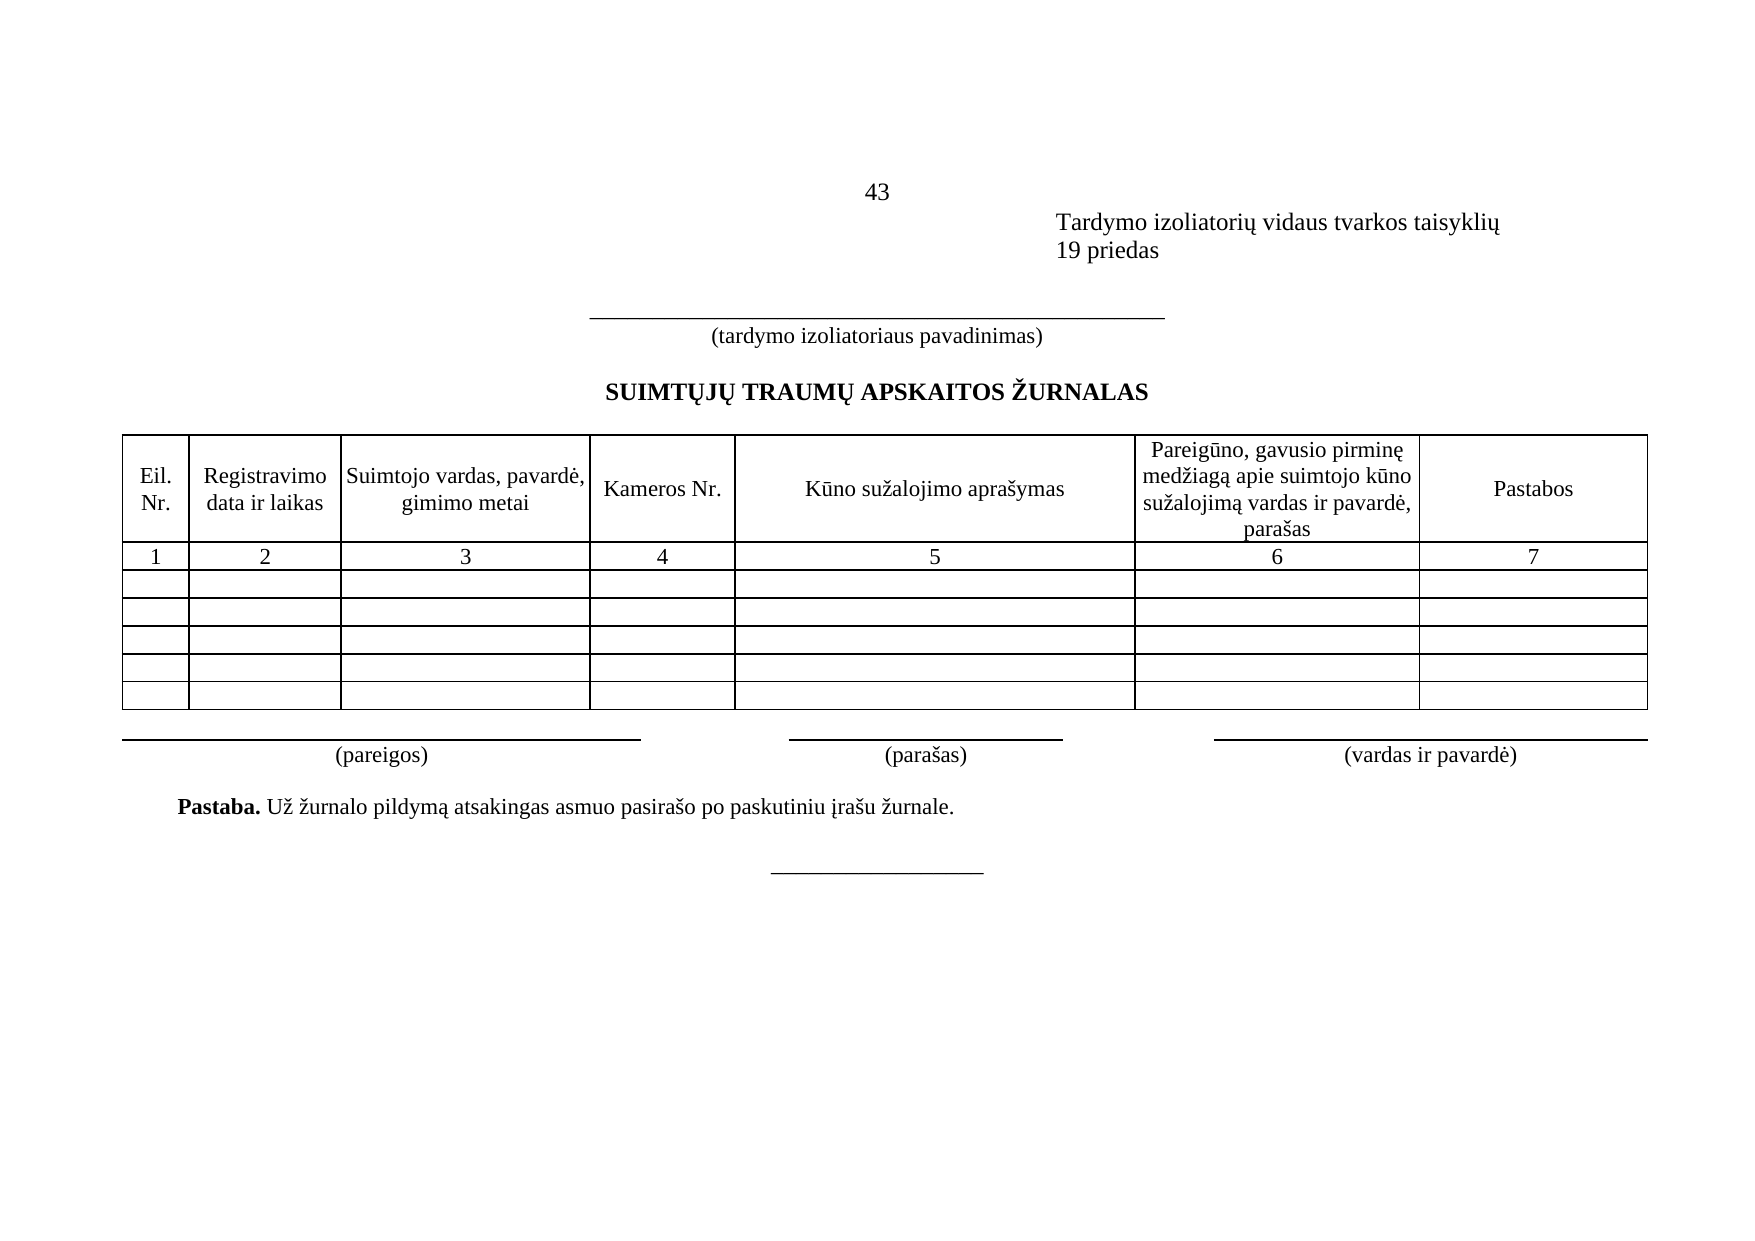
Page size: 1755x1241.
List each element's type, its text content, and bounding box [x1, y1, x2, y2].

table_header Kūno sužalojimo aprašymas [736, 436, 1134, 541]
table_cell [123, 627, 188, 653]
text Tardymo izoliatorių vidaus tvarkos taisyklių [1056, 207, 1636, 235]
table_cell [591, 655, 734, 681]
table_header (parašas) [789, 741, 1063, 767]
table_cell 3 [342, 543, 589, 569]
table_header (vardas ir pavardė) [1214, 741, 1648, 767]
table_cell 2 [190, 543, 340, 569]
text _________________ [118, 848, 1636, 877]
text ______________________________________________ [118, 293, 1636, 322]
text Pastaba. Už žurnalo pildymą atsakingas asmuo pasirašo po paskutiniu įrašu žurnale. [118, 793, 1636, 820]
table_cell [1420, 655, 1647, 681]
table_cell [591, 627, 734, 653]
table_cell [1420, 682, 1647, 709]
table_header Registravimo data ir laikas [190, 436, 340, 541]
table_cell [736, 599, 1134, 625]
text SUIMTŲJŲ TRAUMŲ APSKAITOS ŽURNALAS [118, 377, 1636, 406]
table_cell [342, 571, 589, 597]
table_cell [342, 627, 589, 653]
table_cell [1420, 571, 1647, 597]
table_cell [123, 682, 188, 709]
table_cell [190, 571, 340, 597]
table_header [641, 739, 788, 767]
table_cell [190, 682, 340, 709]
table_header Suimtojo vardas, pavardė, gimimo metai [342, 436, 589, 541]
table_cell [342, 599, 589, 625]
table_cell [1136, 682, 1419, 709]
table_cell 6 [1136, 543, 1419, 569]
table_cell 7 [1420, 543, 1647, 569]
table_cell [1136, 627, 1419, 653]
table_header Pastabos [1420, 436, 1647, 541]
table_header Eil. Nr. [123, 436, 188, 541]
table_cell [123, 655, 188, 681]
table_cell [591, 682, 734, 709]
table_cell 5 [736, 543, 1134, 569]
table_cell [123, 571, 188, 597]
table_cell [1136, 655, 1419, 681]
table_cell [190, 655, 340, 681]
table_cell [1420, 599, 1647, 625]
table_header Pareigūno, gavusio pirminę medžiagą apie suimtojo kūno sužalojimą vardas ir pavardė, parašas [1136, 436, 1419, 541]
table_cell 1 [123, 543, 188, 569]
table_cell [342, 682, 589, 709]
table_header Kameros Nr. [591, 436, 734, 541]
text (tardymo izoliatoriaus pavadinimas) [118, 322, 1636, 348]
table_cell [342, 655, 589, 681]
table_cell [1136, 571, 1419, 597]
table_cell [736, 655, 1134, 681]
table_cell [190, 627, 340, 653]
table_cell [736, 682, 1134, 709]
table_cell [1136, 599, 1419, 625]
table_header [1063, 739, 1214, 767]
table_cell [736, 571, 1134, 597]
table_cell [591, 571, 734, 597]
table_cell [123, 599, 188, 625]
table_cell [736, 627, 1134, 653]
table_cell [190, 599, 340, 625]
table_cell 4 [591, 543, 734, 569]
table_cell [591, 599, 734, 625]
table_cell [1420, 627, 1647, 653]
text 19 priedas [1056, 235, 1636, 264]
table_header (pareigos) [122, 741, 641, 767]
